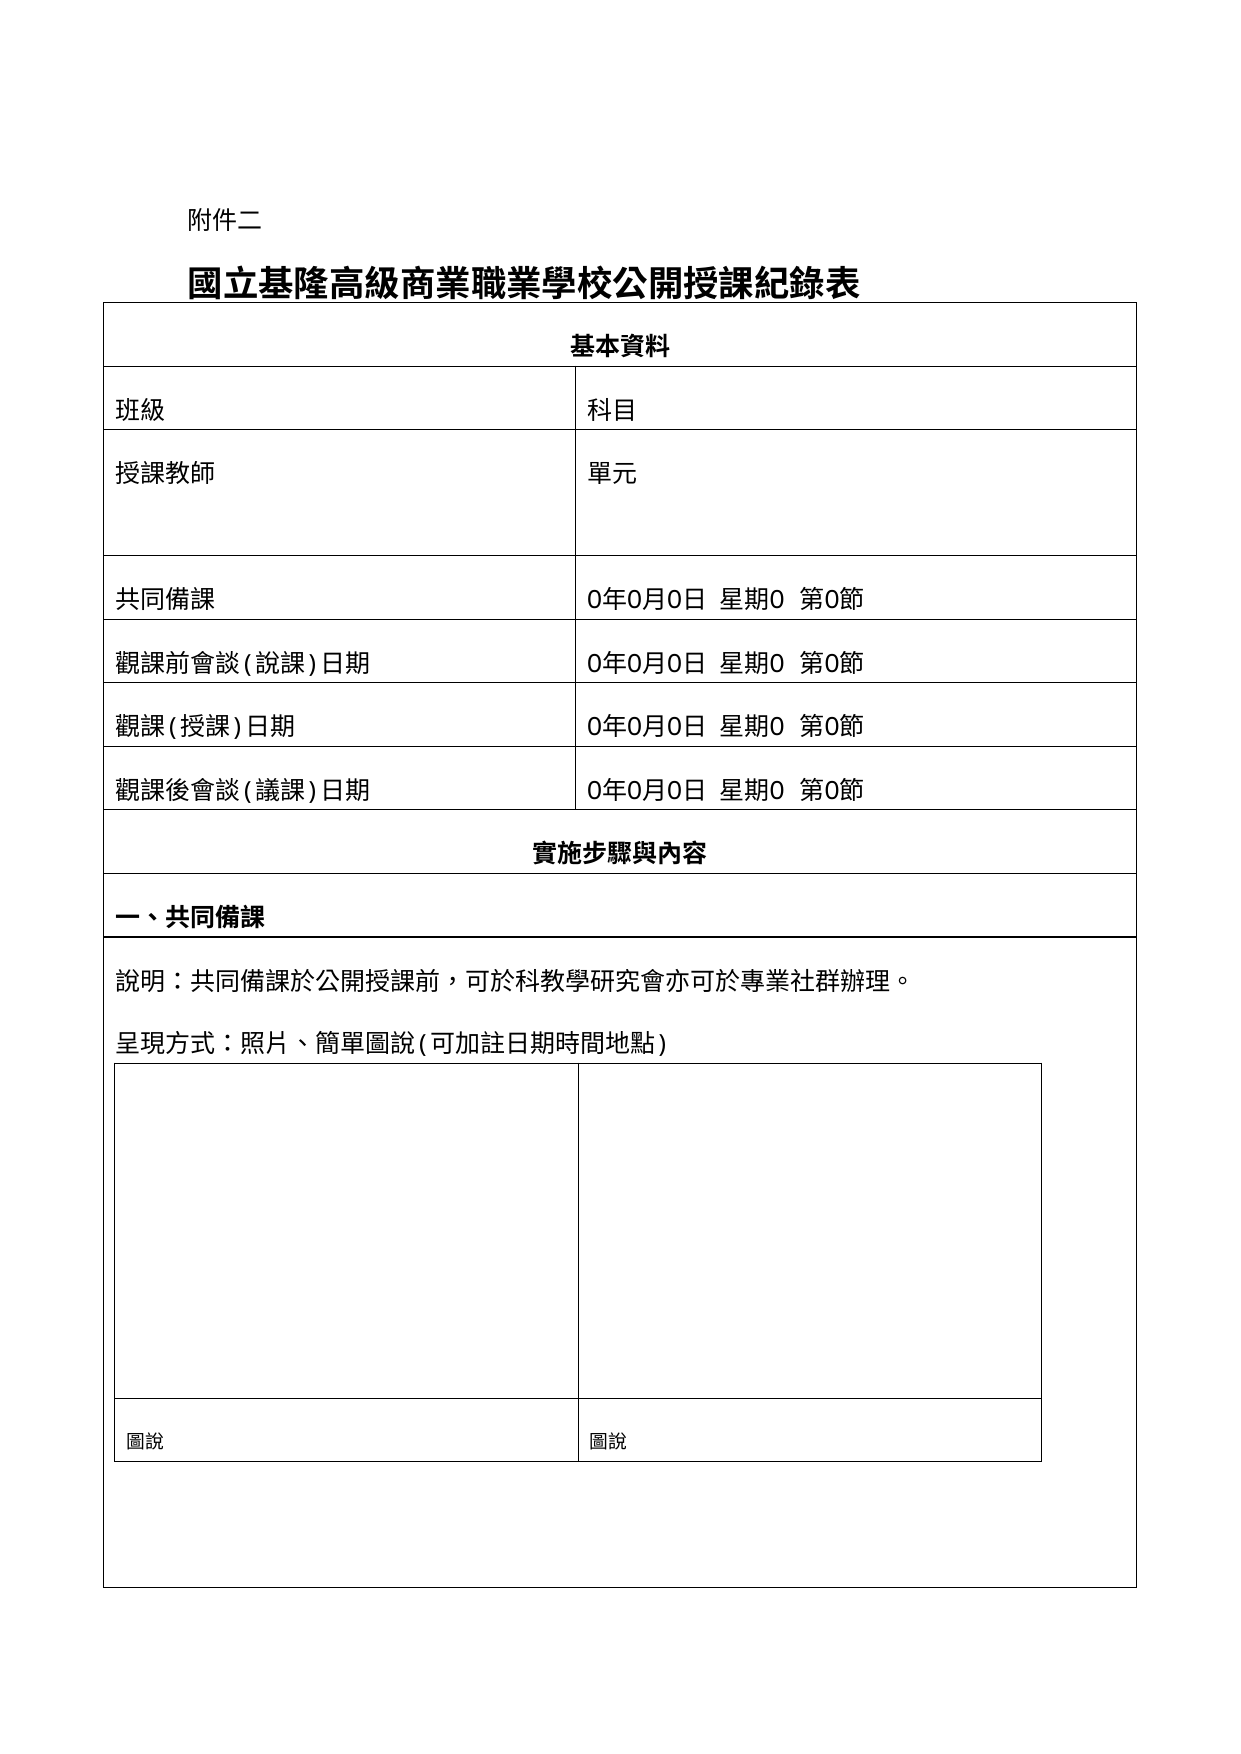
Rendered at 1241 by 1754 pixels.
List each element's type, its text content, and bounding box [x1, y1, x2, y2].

table_cell 圖說 [579, 1399, 1041, 1461]
table_cell 科目 [576, 367, 1136, 429]
table_cell 觀課前會談(說課)日期 [104, 620, 575, 682]
table_cell 單元 [576, 430, 1136, 555]
table_header [579, 1064, 1041, 1398]
table_cell O年O月O日 星期O 第O節 [576, 747, 1136, 809]
table_cell 授課教師 [104, 430, 575, 555]
table_cell 班級 [104, 367, 575, 429]
table_cell 說明：共同備課於公開授課前，可於科教學研究會亦可於專業社群辦理。 呈現方式：照片、簡單圖說(可加註日期時間地點) [104, 938, 1136, 1587]
table_cell 觀課後會談(議課)日期 [104, 747, 575, 809]
table_cell [578, 1462, 1041, 1525]
table_cell 實施步驟與內容 [104, 810, 1136, 873]
table_cell [115, 1462, 578, 1525]
table_cell 圖說 [115, 1399, 578, 1461]
table_cell 一、共同備課 [104, 874, 1136, 936]
table_header [115, 1064, 578, 1398]
table_cell 觀課(授課)日期 [104, 683, 575, 746]
table_cell 共同備課 [104, 556, 575, 619]
table_cell O年O月O日 星期O 第O節 [576, 683, 1136, 746]
table_cell O年O月O日 星期O 第O節 [576, 620, 1136, 682]
text 附件二 [187, 177, 1053, 239]
table_header 基本資料 [104, 303, 1136, 366]
text 國立基隆高級商業職業學校公開授課紀錄表 [187, 239, 1053, 302]
table_cell O年O月O日 星期O 第O節 [576, 556, 1136, 619]
